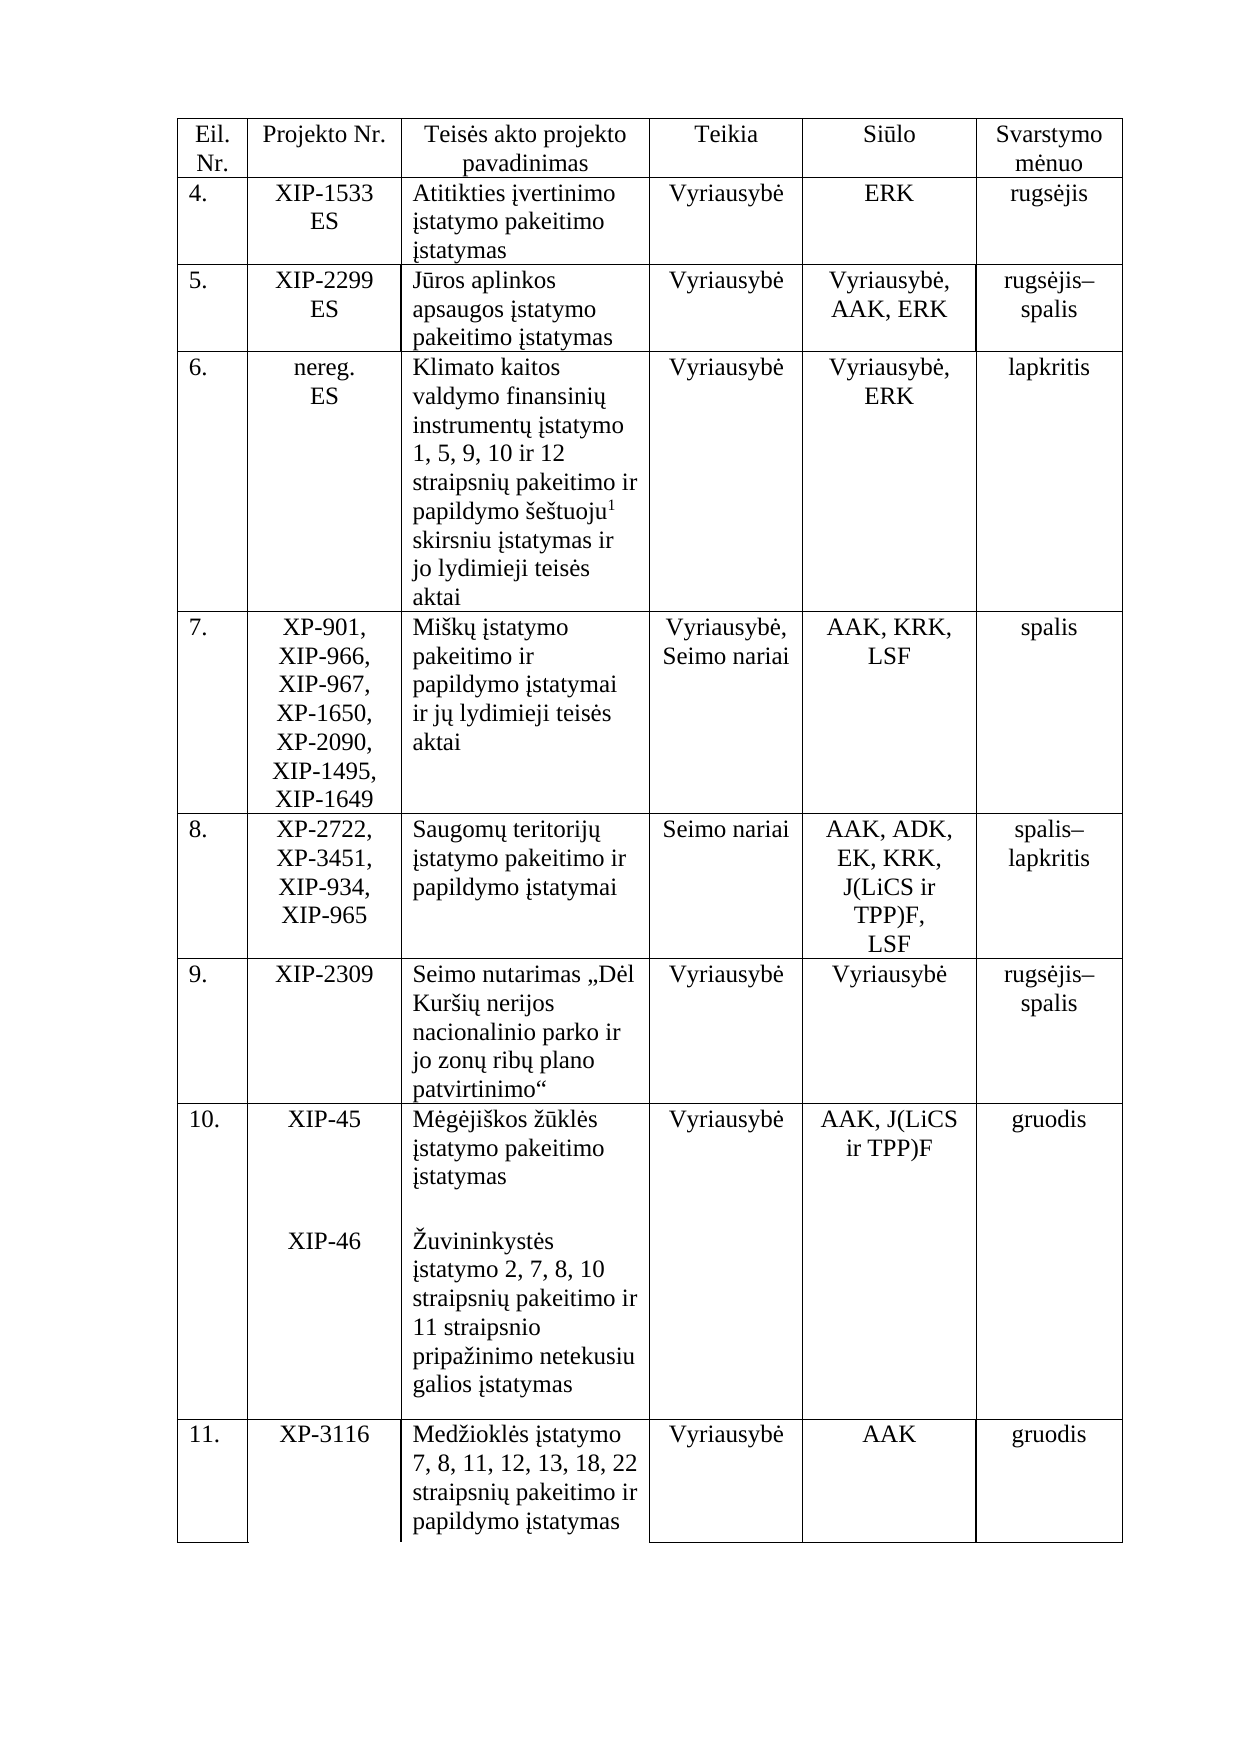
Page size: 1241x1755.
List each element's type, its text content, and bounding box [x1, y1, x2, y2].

table_cell Vyriausybė [650, 352, 802, 611]
table_cell AAK [803, 1420, 975, 1542]
table_cell 11. [178, 1420, 247, 1542]
table_cell Vyriausybė, AAK, ERK [803, 265, 975, 351]
table_cell Medžioklės įstatymo 7, 8, 11, 12, 13, 18, 22 straipsnių pakeitimo ir papildymo įstatymas [402, 1420, 649, 1542]
table_cell rugsėjis–spalis [977, 959, 1122, 1103]
table_header Projekto Nr. [248, 119, 401, 177]
table_cell gruodis [977, 1104, 1122, 1418]
table_cell Vyriausybė, ERK [803, 352, 976, 611]
table_cell rugsėjis [977, 178, 1122, 264]
table_header Teikia [650, 119, 802, 177]
table_cell nereg. ES [248, 352, 401, 611]
table_cell rugsėjis–spalis [977, 265, 1122, 351]
table_cell Vyriausybė [650, 1420, 802, 1542]
table_cell 9. [178, 959, 247, 1103]
table_cell Vyriausybė [650, 265, 802, 351]
table_cell Jūros aplinkos apsaugos įstatymo pakeitimo įstatymas [402, 265, 649, 351]
table_cell Mėgėjiškos žūklės įstatymo pakeitimo įstatymas [402, 1104, 649, 1225]
table_cell XIP-45 [248, 1104, 401, 1225]
table_cell XIP-1533 ES [248, 178, 401, 264]
table_header Svarstymo mėnuo [977, 119, 1122, 177]
table_cell Seimo nariai [650, 814, 802, 958]
table_cell Seimo nutarimas „Dėl Kuršių nerijos nacionalinio parko ir jo zonų ribų plano patvirtinimo“ [402, 959, 649, 1103]
table_header Eil. Nr. [178, 119, 247, 177]
table_cell 6. [178, 352, 247, 611]
table_cell gruodis [977, 1420, 1122, 1542]
table_cell Vyriausybė [650, 178, 802, 264]
table_cell 5. [178, 265, 247, 351]
table_cell Vyriausybė, Seimo nariai [650, 612, 802, 813]
table_header Teisės akto projekto pavadinimas [402, 119, 649, 177]
table_cell Saugomų teritorijų įstatymo pakeitimo ir papildymo įstatymai [402, 814, 649, 958]
table_cell 10. [178, 1104, 247, 1418]
table_cell 4. [178, 178, 247, 264]
table_cell AAK, ADK, EK, KRK, J(LiCS ir TPP)F, LSF [803, 814, 976, 958]
table_cell spalis–lapkritis [977, 814, 1122, 958]
table_cell ERK [803, 178, 976, 264]
table_cell Klimato kaitos valdymo finansinių instrumentų įstatymo 1, 5, 9, 10 ir 12 straipsnių pakeitimo ir papildymo šeštuoju1 skirsniu įstatymas ir jo lydimieji teisės aktai [402, 352, 649, 611]
table_cell AAK, KRK, LSF [803, 612, 976, 813]
table_cell 8. [178, 814, 247, 958]
table_cell XP-2722, XP-3451, XIP-934, XIP-965 [248, 814, 401, 958]
table_cell spalis [977, 612, 1122, 813]
table_cell Vyriausybė [803, 959, 976, 1103]
table_cell AAK, J(LiCS ir TPP)F [803, 1104, 976, 1418]
table_cell Vyriausybė [650, 959, 802, 1103]
table_header Siūlo [803, 119, 976, 177]
table_cell lapkritis [977, 352, 1122, 611]
table_cell Atitikties įvertinimo įstatymo pakeitimo įstatymas [402, 178, 649, 264]
table_cell XIP-2309 [248, 959, 401, 1103]
table_cell XP-901, XIP-966, XIP-967, XP-1650, XP-2090, XIP-1495, XIP-1649 [248, 612, 401, 813]
table_cell XIP-46 [248, 1225, 401, 1418]
table_cell XIP-2299 ES [248, 265, 400, 351]
table_cell Žuvininkystės įstatymo 2, 7, 8, 10 straipsnių pakeitimo ir 11 straipsnio pripažinimo netekusiu galios įstatymas [402, 1225, 649, 1418]
table_cell 7. [178, 612, 247, 813]
table_cell XP-3116 [248, 1420, 400, 1542]
table_cell Miškų įstatymo pakeitimo ir papildymo įstatymai ir jų lydimieji teisės aktai [402, 612, 649, 813]
table_cell Vyriausybė [650, 1104, 802, 1418]
